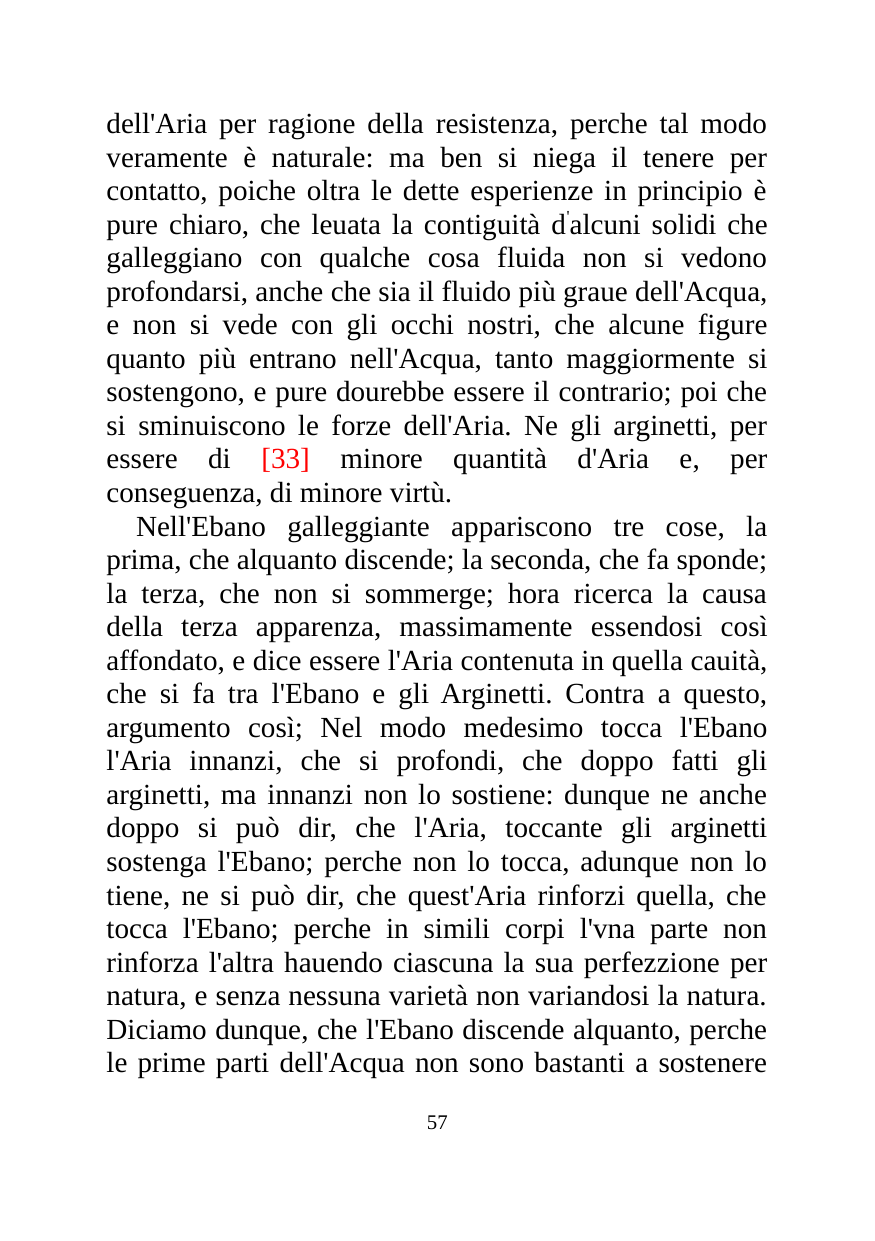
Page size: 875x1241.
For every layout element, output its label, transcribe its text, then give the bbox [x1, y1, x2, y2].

text Nell'Ebano galleggiante appariscono tre cose, la prima, che alquanto discende; la seconda, che fa sponde; la terza, che non si sommerge; hora ricerca la causa della terza apparenza, massimamente essendosi così affondato, e dice essere l'Aria contenuta in quella cauità, che si fa tra l'Ebano e gli Arginetti. Contra a questo, argumento così; Nel modo medesimo tocca l'Ebano l'Aria innanzi, che si profondi, che doppo fatti gli arginetti, ma innanzi non lo sostiene: dunque ne anche doppo si può dir, che l'Aria, toccante gli arginetti sostenga l'Ebano; perche non lo tocca, adunque non lo tiene, ne si può dir, che quest'Aria rinforzi quella, che tocca l'Ebano; perche in simili corpi l'vna parte non rinforza l'altra hauendo ciascuna la sua perfezzione per natura, e senza nessuna varietà non variandosi la natura. Diciamo dunque, che l'Ebano discende alquanto, perche le prime parti dell'Acqua non sono bastanti a sostenere [106, 509, 768, 1079]
text dell'Aria per ragione della resistenza, perche tal modo veramente è naturale: ma ben si niega il tenere per contatto, poiche oltra le dette esperienze in principio è pure chiaro, che leuata la contiguità d'alcuni solidi che galleggiano con qualche cosa fluida non si vedono profondarsi, anche che sia il fluido più graue dell'Acqua, e non si vede con gli occhi nostri, che alcune figure quanto più entrano nell'Acqua, tanto maggiormente si sostengono, e pure dourebbe essere il contrario; poi che si sminuiscono le forze dell'Aria. Ne gli arginetti, per essere di [33] minore quantità d'Aria e, per conseguenza, di minore virtù. [106, 106, 768, 509]
